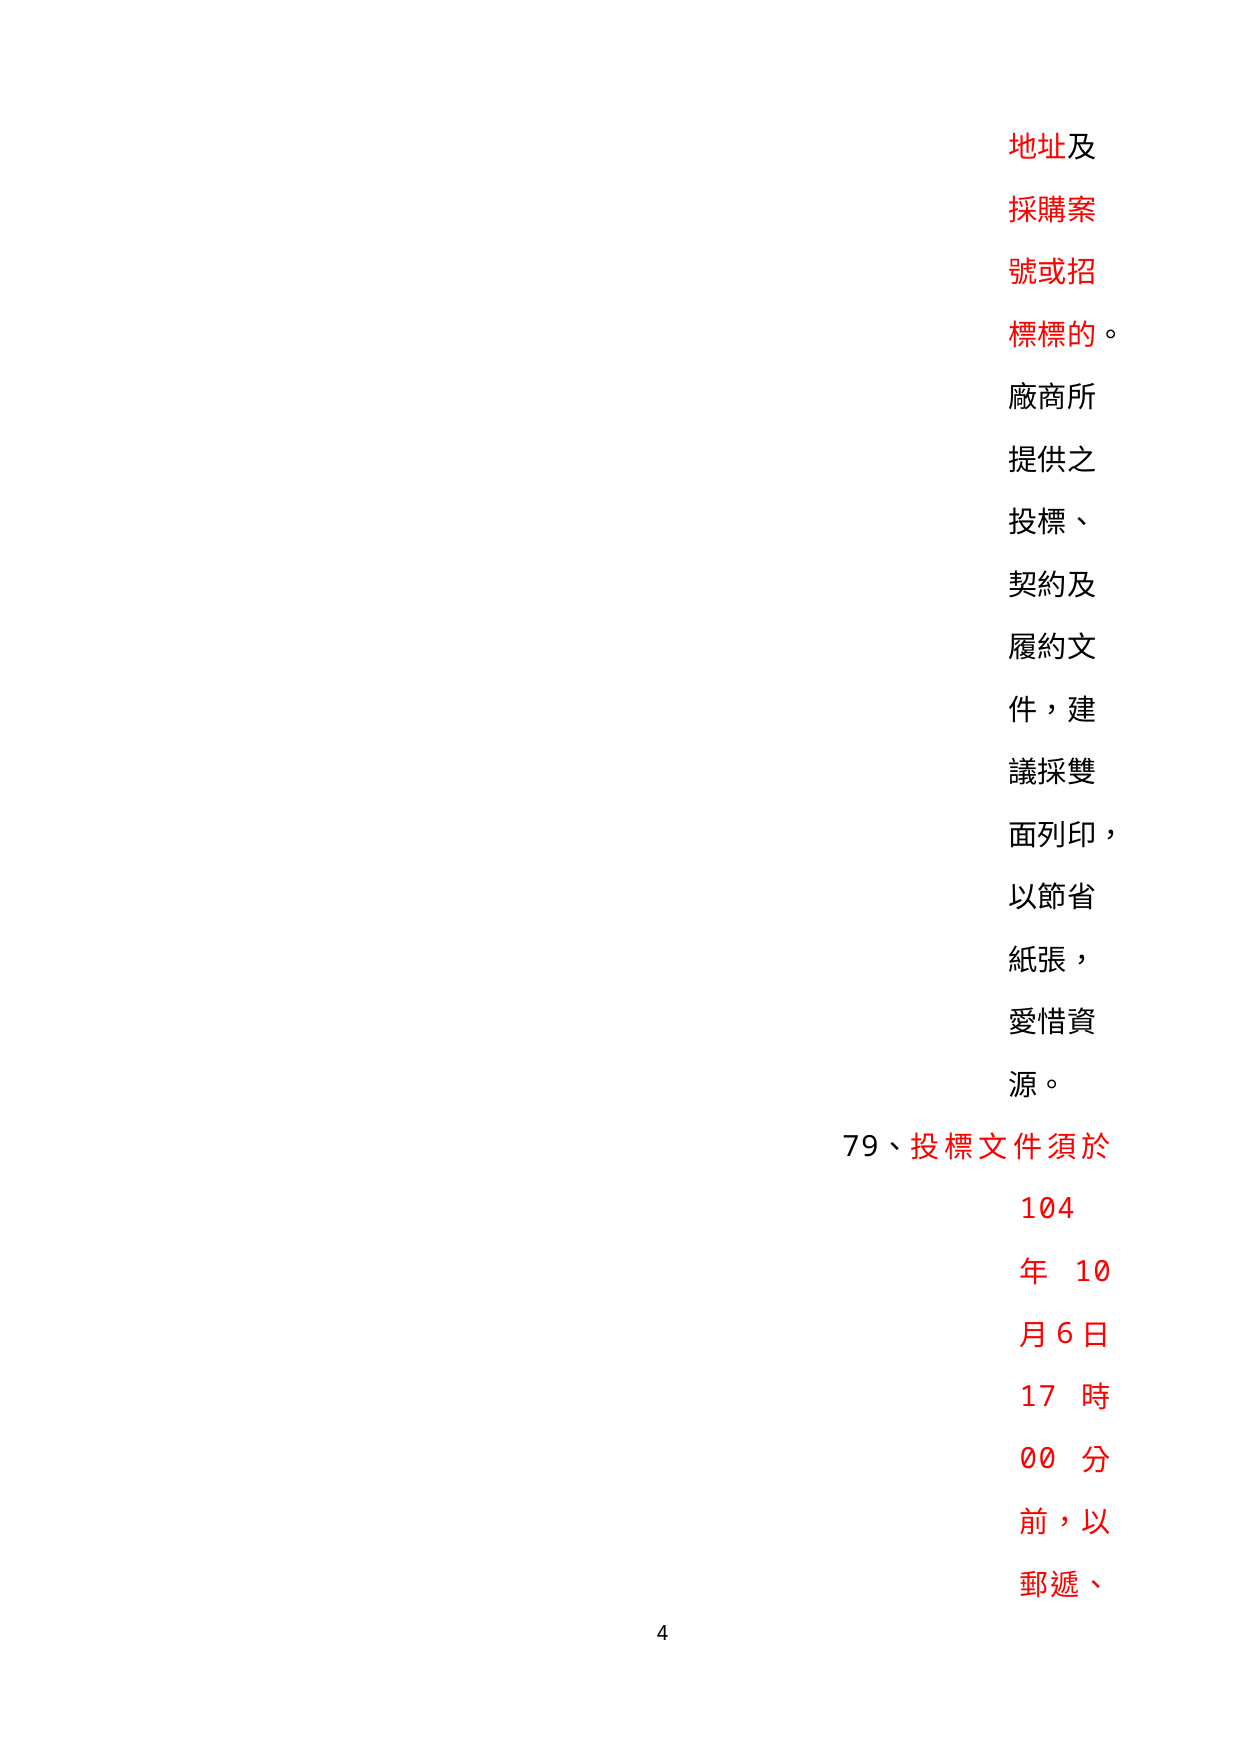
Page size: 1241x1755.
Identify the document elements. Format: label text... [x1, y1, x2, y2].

list 投標文件須於104年10月6日17時00分前，以郵遞、 [842, 1103, 1110, 1603]
list 投標廠商應依規定填妥（不得使用鉛筆）本招標文件所附「報價單」、「招標投標及契約文件」，填寫標價後裝入標單封內密封（標單封內除「報價單」、「招標投標及契約文件」外勿放其他文件），連同資格文件、規格文件及招標文件所規定之其他文件，一併裝入外標封，密封後投標。所有內外封套外部皆須書明投標廠商名稱、地址及採購案號或招標標的。廠商所提供之投標、契約及履約文件，建議採雙面列印，以節省紙張，愛惜資源。 [842, 103, 1110, 1103]
